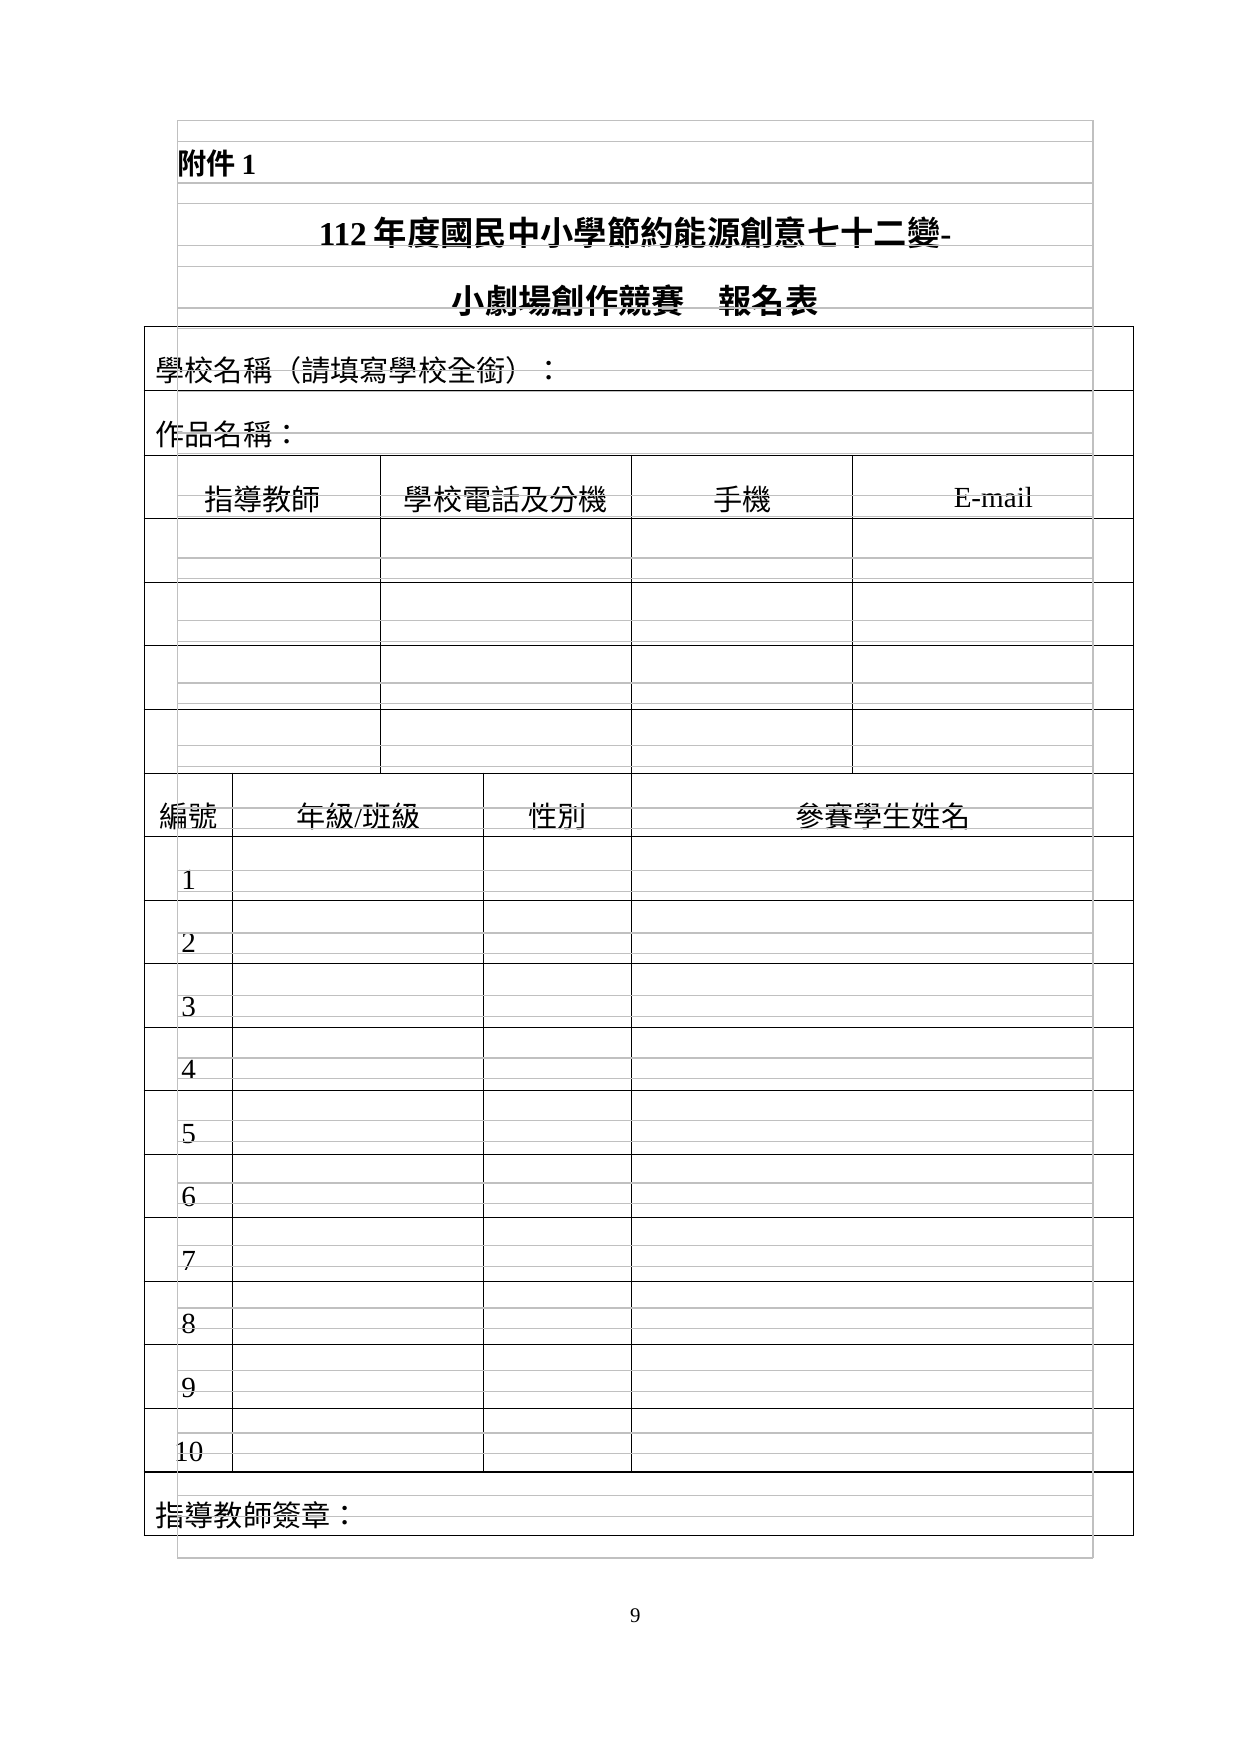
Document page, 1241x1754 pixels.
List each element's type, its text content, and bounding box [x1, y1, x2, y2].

table_cell [145, 964, 177, 1027]
table_cell [178, 892, 232, 899]
table_cell 年級/班級 [313, 809, 340, 828]
table_cell 手機 [632, 496, 852, 516]
table_cell [381, 583, 631, 620]
table_cell [484, 1392, 631, 1408]
table_cell [632, 871, 1092, 891]
table_cell 3 [178, 996, 232, 1016]
table_cell [145, 583, 177, 645]
table_cell 作品名稱： [1094, 391, 1133, 455]
table_cell [484, 996, 631, 1016]
table_cell 性別 [535, 809, 546, 828]
table_cell [381, 767, 631, 772]
table_cell 參賽學生姓名 [632, 774, 1092, 807]
table_cell [632, 1345, 1092, 1370]
table_cell 參賽學生姓名 [632, 809, 834, 828]
table_cell [233, 934, 483, 953]
table_cell 9 [178, 1371, 232, 1391]
table_cell 學校電話及分機 [381, 456, 631, 495]
table_cell 編號 [145, 774, 177, 836]
table_cell [632, 1454, 1092, 1471]
table_cell 1 [178, 871, 232, 891]
table_cell 8 [185, 1315, 191, 1322]
table_cell [233, 1121, 483, 1141]
table_cell [233, 1345, 483, 1370]
table_cell [484, 1282, 631, 1307]
table_cell 年級/班級 [348, 809, 376, 828]
table_cell [484, 1345, 631, 1370]
table_cell [632, 646, 852, 682]
table_cell [1094, 519, 1133, 582]
table_cell 年級/班級 [233, 829, 483, 836]
table_cell 指導教師簽章： 1. 2. 3. 4. 承辦人簽章： 人事室簽章： 校長簽章： 中華民國112年 月 日 [145, 1473, 177, 1535]
table_cell [381, 684, 631, 703]
table_cell [1094, 1282, 1133, 1344]
table_cell [632, 954, 1092, 963]
table_cell [632, 996, 1092, 1016]
table_cell [1094, 1091, 1133, 1154]
table_cell 作品名稱： [178, 434, 1092, 453]
table_cell [632, 746, 852, 766]
table_cell [484, 934, 631, 953]
table_cell 編號 [178, 809, 201, 828]
table_cell 4 [178, 1059, 232, 1078]
table_cell [233, 871, 483, 891]
table_cell [853, 710, 1092, 745]
table_cell [632, 1329, 1092, 1344]
table_cell 性別 [561, 819, 569, 828]
table_cell [233, 901, 483, 932]
table_cell [632, 1371, 1092, 1391]
table_cell 年級/班級 [233, 774, 483, 807]
table_cell 10 [192, 1443, 199, 1453]
table_cell [233, 1409, 483, 1432]
table_cell [233, 1142, 483, 1154]
text 小劇場創作競賽 報名表 [178, 267, 1092, 307]
text [178, 189, 1092, 203]
table_cell [484, 1017, 631, 1027]
table_cell [484, 1329, 631, 1344]
table_cell [484, 1218, 631, 1245]
table_cell [233, 1329, 483, 1344]
table_cell 指導教師 [178, 456, 380, 495]
table_cell [484, 1121, 631, 1141]
table_cell 性別 [484, 829, 631, 836]
table_cell [484, 1434, 631, 1453]
table_cell [632, 1017, 1092, 1027]
table_cell [632, 1282, 1092, 1307]
table_cell [178, 519, 380, 557]
table_cell [632, 704, 852, 709]
text 附件1 [178, 142, 1092, 182]
table_cell [632, 1121, 1092, 1141]
table_cell 7 [178, 1246, 232, 1266]
table_cell 年級/班級 [374, 809, 383, 828]
table_cell [632, 964, 1092, 995]
table_cell 7 [178, 1218, 232, 1245]
table_cell [632, 583, 852, 620]
table_cell [233, 1028, 483, 1057]
table_cell [145, 646, 177, 709]
table_cell 7 [145, 1218, 177, 1281]
table_cell [484, 1059, 631, 1078]
table_cell 5 [178, 1091, 232, 1120]
table_cell 9 [145, 1345, 177, 1408]
table_header 學校名稱（請填寫學校全銜）： [1094, 327, 1133, 390]
table_cell [632, 1028, 1092, 1057]
table_cell [484, 1371, 631, 1391]
table_cell [484, 954, 631, 963]
table_cell [233, 1155, 483, 1182]
table_cell 作品名稱： [145, 391, 177, 455]
table_cell E-mail [1094, 456, 1133, 518]
table_cell [178, 684, 380, 703]
table_cell [381, 746, 631, 766]
table_cell [632, 519, 852, 557]
table_cell 10 [145, 1409, 177, 1471]
table_cell 手機 [632, 456, 852, 495]
table_cell [1094, 710, 1133, 772]
table_cell 6 [178, 1204, 232, 1217]
table_cell 年級/班級 [233, 809, 311, 828]
table_cell [1094, 1155, 1133, 1217]
text 112年度國民中小學節約能源創意七十二變- [178, 204, 1092, 245]
table_cell [178, 767, 380, 772]
table_cell [632, 1091, 1092, 1120]
table_cell 性別 [484, 809, 533, 828]
table_cell 9 [178, 1392, 232, 1408]
table_cell 編號 [178, 829, 232, 836]
table_cell [632, 1218, 1092, 1245]
table_cell 參賽學生姓名 [955, 809, 1092, 828]
table_cell [1094, 901, 1133, 963]
table_cell [632, 1142, 1092, 1154]
table_cell [178, 1017, 232, 1027]
table_cell 參賽學生姓名 [933, 809, 953, 828]
table_cell 10 [178, 1434, 232, 1453]
table_cell [632, 767, 852, 772]
table_cell 指導教師簽章： 1. 2. 3. 4. 承辦人簽章： 人事室簽章： 校長簽章： 中華民國112年 月 日 [178, 1517, 1092, 1535]
table_cell 參賽學生姓名 [1094, 774, 1133, 836]
table_cell [1094, 1028, 1133, 1090]
table_cell 10 [178, 1454, 232, 1471]
table_cell [853, 646, 1092, 682]
table_cell [233, 954, 483, 963]
table_cell [632, 892, 1092, 899]
table_cell [1094, 837, 1133, 899]
table_cell [632, 1309, 1092, 1328]
table_cell 性別 [484, 774, 631, 807]
table_cell [853, 559, 1092, 578]
table_cell [484, 901, 631, 932]
table_cell [1094, 646, 1133, 709]
table_cell 參賽學生姓名 [898, 809, 917, 828]
table_cell [233, 1184, 483, 1203]
table_cell [178, 901, 232, 932]
table_cell [853, 767, 1092, 772]
table_cell [484, 1155, 631, 1182]
table_cell [484, 1204, 631, 1217]
table_cell [853, 684, 1092, 703]
table_cell 6 [178, 1155, 232, 1182]
table_cell 5 [178, 1142, 232, 1154]
table_cell [233, 1059, 483, 1078]
table_cell 性別 [548, 809, 563, 828]
table_cell [632, 710, 852, 745]
table_cell 10 [192, 1454, 199, 1460]
text [178, 121, 1092, 141]
table_cell [233, 1246, 483, 1266]
table_cell [233, 1454, 483, 1471]
table_cell [381, 710, 631, 745]
table_cell [632, 1267, 1092, 1281]
table_cell [233, 1371, 483, 1391]
table_cell 指導教師 [145, 456, 177, 518]
table_cell 性別 [565, 809, 581, 828]
table_cell 指導教師簽章： 1. 2. 3. 4. 承辦人簽章： 人事室簽章： 校長簽章： 中華民國112年 月 日 [178, 1473, 1092, 1495]
table_cell 年級/班級 [414, 809, 483, 828]
table_cell [233, 964, 483, 995]
table_cell [853, 583, 1092, 620]
table_cell [233, 1091, 483, 1120]
table_cell [632, 901, 1092, 932]
table_cell [178, 954, 232, 963]
table_cell [233, 1392, 483, 1408]
table_cell [484, 1309, 631, 1328]
table_cell 編號 [201, 809, 232, 828]
table_cell [853, 746, 1092, 766]
table_cell [233, 1017, 483, 1027]
table_cell [233, 1204, 483, 1217]
table_cell 8 [145, 1282, 177, 1344]
table_cell [484, 1079, 631, 1090]
table_cell 編號 [178, 774, 232, 807]
table_cell [233, 1282, 483, 1307]
table_cell [632, 1392, 1092, 1408]
table_cell [233, 1267, 483, 1281]
table_cell [484, 1409, 631, 1432]
table_cell 學校電話及分機 [381, 496, 631, 516]
table_cell [145, 837, 177, 899]
table_cell [145, 901, 177, 963]
table_cell 4 [145, 1028, 177, 1090]
table_cell [381, 559, 631, 578]
table_cell [381, 519, 631, 557]
table_cell [381, 621, 631, 641]
table_cell [853, 621, 1092, 641]
table_cell [632, 934, 1092, 953]
table_cell 5 [145, 1091, 177, 1154]
table_cell [178, 646, 380, 682]
table_cell [632, 559, 852, 578]
table_cell 年級/班級 [385, 809, 406, 828]
table_cell [632, 1059, 1092, 1078]
table_cell [484, 964, 631, 995]
table_cell [233, 1218, 483, 1245]
text [178, 246, 1092, 251]
table_header 學校名稱（請填寫學校全銜）： [145, 327, 177, 390]
table_cell [1094, 1345, 1133, 1408]
table_cell [1094, 583, 1133, 645]
table_cell [632, 684, 852, 703]
table_cell [178, 583, 380, 620]
table_cell [233, 1309, 483, 1328]
table_cell 7 [178, 1267, 232, 1281]
table_cell [632, 1204, 1092, 1217]
table_cell 參賽學生姓名 [916, 809, 931, 828]
table_cell [178, 710, 380, 745]
table_cell [484, 1454, 631, 1471]
table_cell 指導教師簽章： 1. 2. 3. 4. 承辦人簽章： 人事室簽章： 校長簽章： 中華民國112年 月 日 [1094, 1473, 1133, 1535]
table_cell [632, 1155, 1092, 1182]
table_cell [853, 704, 1092, 709]
table_cell 6 [185, 1196, 192, 1203]
table_cell [178, 621, 380, 641]
table_cell [853, 519, 1092, 557]
table_cell 參賽學生姓名 [632, 829, 1092, 836]
table_cell [233, 996, 483, 1016]
table_cell [632, 1409, 1092, 1432]
table_cell 6 [178, 1184, 232, 1203]
table_cell [178, 559, 380, 578]
table_cell 作品名稱： [178, 392, 1092, 432]
table_cell [632, 1434, 1092, 1453]
table_cell 8 [178, 1282, 232, 1307]
table_cell [484, 1142, 631, 1154]
table_cell 2 [178, 934, 232, 953]
table_cell [178, 837, 232, 870]
table_cell [484, 871, 631, 891]
text 小劇場創作競賽 報名表 [178, 257, 1092, 266]
table_cell [233, 1434, 483, 1453]
table_cell 10 [178, 1409, 232, 1432]
table_cell 參賽學生姓名 [843, 809, 895, 828]
table_cell 8 [178, 1329, 232, 1344]
table_cell 性別 [584, 809, 631, 828]
table_cell 指導教師簽章： 1. 2. 3. 4. 承辦人簽章： 人事室簽章： 校長簽章： 中華民國112年 月 日 [178, 1496, 1092, 1516]
table_cell [484, 1028, 631, 1057]
table_cell 8 [178, 1309, 232, 1328]
table_cell [632, 1246, 1092, 1266]
table_cell 9 [178, 1345, 232, 1370]
table_cell [233, 837, 483, 870]
text 小劇場創作競賽 報名表 [178, 309, 1092, 320]
table_cell [1094, 964, 1133, 1027]
table_header 學校名稱（請填寫學校全銜）： [178, 371, 1092, 390]
table_cell [233, 1079, 483, 1090]
table_cell [233, 892, 483, 899]
table_cell [1094, 1409, 1133, 1471]
table_cell [632, 1079, 1092, 1090]
table_cell [1094, 1218, 1133, 1281]
table_cell [484, 1267, 631, 1281]
table_cell 6 [145, 1155, 177, 1217]
table_cell E-mail [853, 496, 1092, 516]
table_cell 指導教師 [178, 496, 380, 516]
table_cell [632, 1184, 1092, 1203]
table_cell [145, 710, 177, 772]
table_header 學校名稱（請填寫學校全銜）： [178, 329, 1092, 370]
table_cell [178, 704, 380, 709]
table_cell [632, 621, 852, 641]
table_cell [145, 519, 177, 582]
table_cell 4 [178, 1028, 232, 1057]
table_cell [632, 837, 1092, 870]
table_cell [484, 1184, 631, 1203]
table_cell 5 [178, 1121, 232, 1141]
table_cell [484, 892, 631, 899]
table_cell [178, 746, 380, 766]
table_cell [484, 1246, 631, 1266]
table_cell 4 [178, 1079, 232, 1090]
table_cell [178, 964, 232, 995]
table_cell E-mail [853, 456, 1092, 495]
table_cell [381, 704, 631, 709]
table_cell [484, 837, 631, 870]
table_cell [484, 1091, 631, 1120]
table_cell [381, 646, 631, 682]
